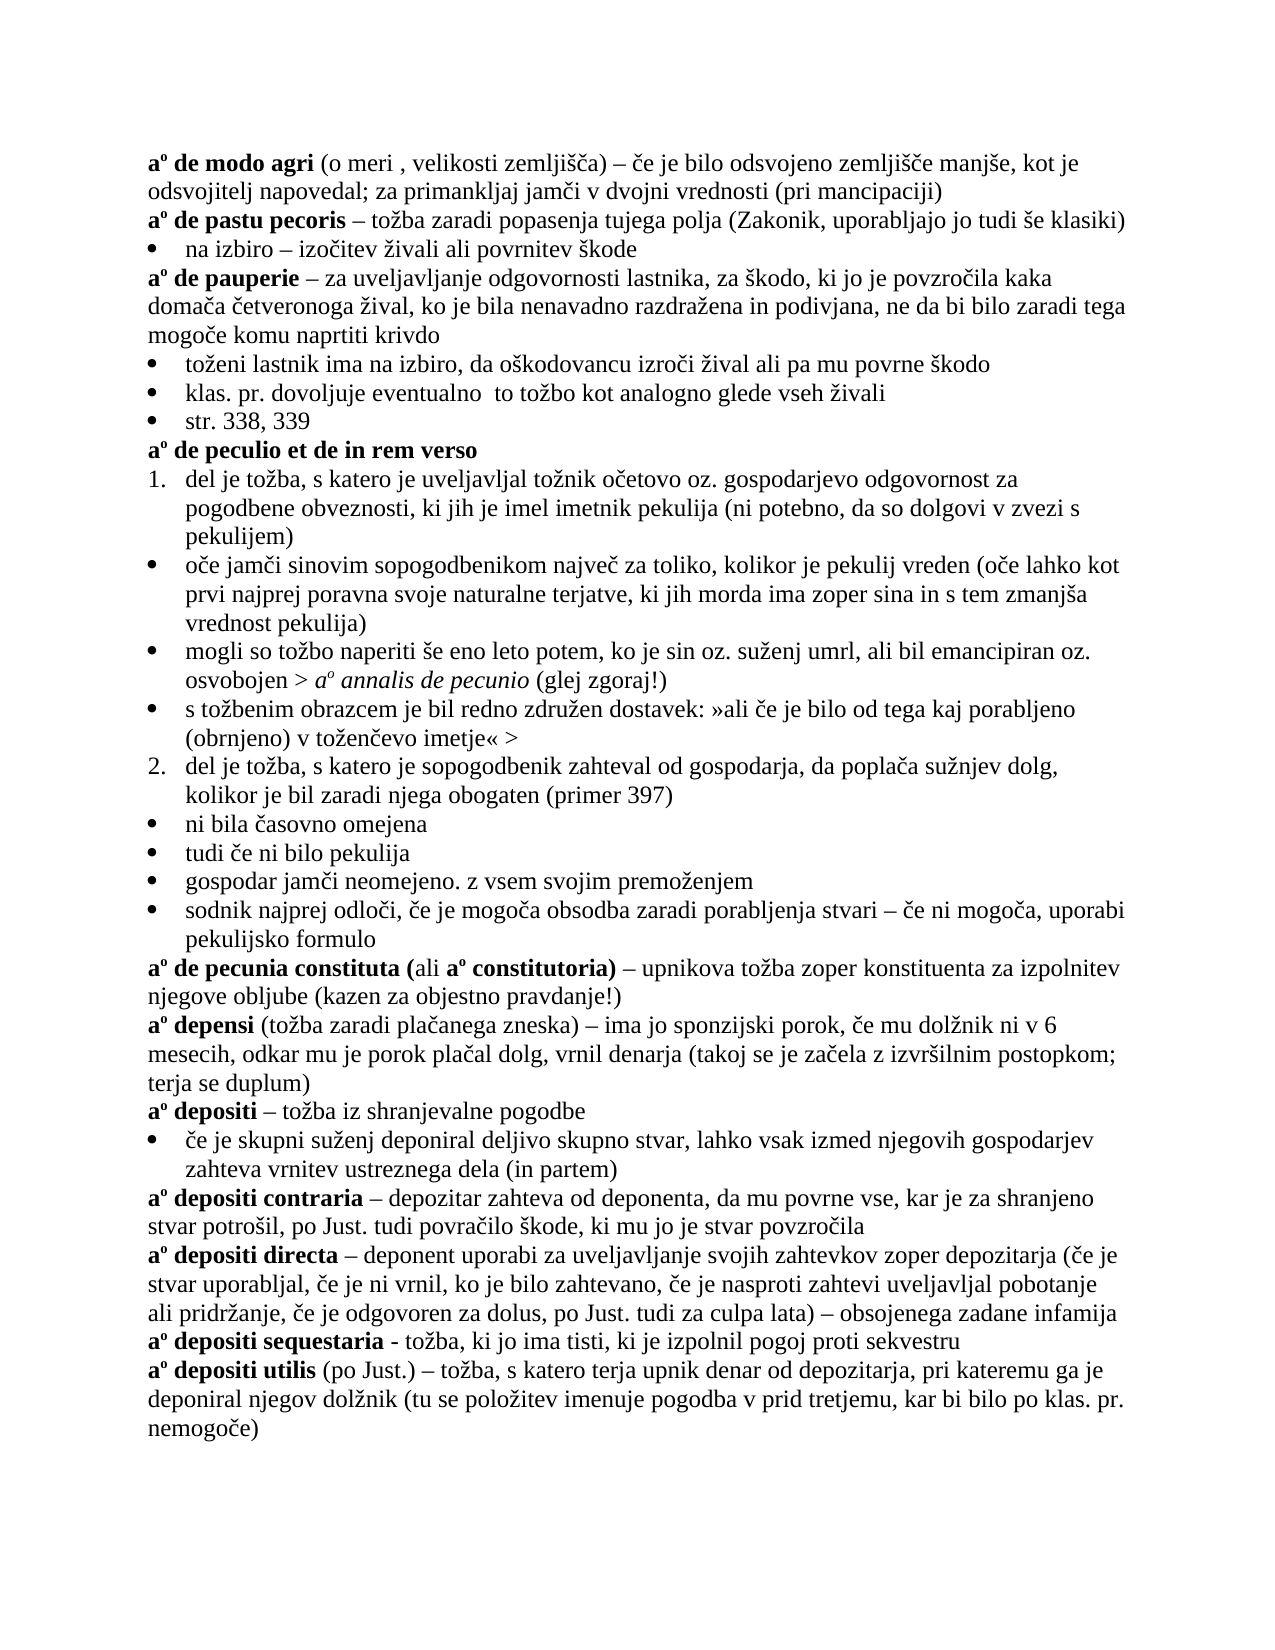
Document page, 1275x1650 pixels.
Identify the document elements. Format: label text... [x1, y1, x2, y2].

list klas. pr. dovoljuje eventualno to tožbo kot analogno glede vseh živali [148, 378, 1127, 406]
list oče jamči sinovim sopogodbenikom največ za toliko, kolikor je pekulij vreden (oče lahko kot prvi najprej poravna svoje naturalne terjatve, ki jih morda ima zoper sina in s tem zmanjša vrednost pekulija) [148, 550, 1127, 636]
list sodnik najprej odloči, če je mogoča obsodba zaradi porabljenja stvari – če ni mogoča, uporabi pekulijsko formulo [148, 895, 1127, 953]
text ao de modo agri (o meri , velikosti zemljišča) – če je bilo odsvojeno zemljišče manjše, kot je odsvojitelj napovedal; za primankljaj jamči v dvojni vrednosti (pri mancipaciji) [148, 148, 1127, 205]
text ao depositi contraria – depozitar zahteva od deponenta, da mu povrne vse, kar je za shranjeno stvar potrošil, po Just. tudi povračilo škode, ki mu jo je stvar povzročila [148, 1183, 1127, 1240]
text ao de peculio et de in rem verso [148, 435, 1127, 464]
text ao de pauperie – za uveljavljanje odgovornosti lastnika, za škodo, ki jo je povzročila kaka domača četveronoga žival, ko je bila nenavadno razdražena in podivjana, ne da bi bilo zaradi tega mogoče komu naprtiti krivdo [148, 263, 1127, 349]
list gospodar jamči neomejeno. z vsem svojim premoženjem [148, 866, 1127, 895]
text ao depositi directa – deponent uporabi za uveljavljanje svojih zahtevkov zoper depozitarja (če je stvar uporabljal, če je ni vrnil, ko je bilo zahtevano, če je nasproti zahtevi uveljavljal pobotanje ali pridržanje, če je odgovoren za dolus, po Just. tudi za culpa lata) – obsojenega zadane infamija [148, 1240, 1127, 1326]
list toženi lastnik ima na izbiro, da oškodovancu izroči žival ali pa mu povrne škodo [148, 349, 1127, 378]
text ao depositi utilis (po Just.) – tožba, s katero terja upnik denar od depozitarja, pri kateremu ga je deponiral njegov dolžnik (tu se položitev imenuje pogodba v prid tretjemu, kar bi bilo po klas. pr. nemogoče) [148, 1355, 1127, 1441]
text ao depositi sequestaria - tožba, ki jo ima tisti, ki je izpolnil pogoj proti sekvestru [148, 1326, 1127, 1355]
list del je tožba, s katero je uveljavljal tožnik očetovo oz. gospodarjevo odgovornost za pogodbene obveznosti, ki jih je imel imetnik pekulija (ni potebno, da so dolgovi v zvezi s pekulijem) [148, 464, 1127, 550]
list mogli so tožbo naperiti še eno leto potem, ko je sin oz. suženj umrl, ali bil emancipiran oz. osvobojen > ao annalis de pecunio (glej zgoraj!) [148, 636, 1127, 694]
text ao depositi – tožba iz shranjevalne pogodbe [148, 1096, 1127, 1125]
text ao depensi (tožba zaradi plačanega zneska) – ima jo sponzijski porok, če mu dolžnik ni v 6 mesecih, odkar mu je porok plačal dolg, vrnil denarja (takoj se je začela z izvršilnim postopkom; terja se duplum) [148, 1010, 1127, 1096]
text ao de pecunia constituta (ali ao constitutoria) – upnikova tožba zoper konstituenta za izpolnitev njegove obljube (kazen za objestno pravdanje!) [148, 953, 1127, 1010]
list na izbiro – izočitev živali ali povrnitev škode [148, 234, 1127, 263]
list če je skupni suženj deponiral deljivo skupno stvar, lahko vsak izmed njegovih gospodarjev zahteva vrnitev ustreznega dela (in partem) [148, 1125, 1127, 1183]
text ao de pastu pecoris – tožba zaradi popasenja tujega polja (Zakonik, uporabljajo jo tudi še klasiki) [148, 205, 1127, 234]
list ni bila časovno omejena [148, 809, 1127, 838]
list tudi če ni bilo pekulija [148, 838, 1127, 866]
list del je tožba, s katero je sopogodbenik zahteval od gospodarja, da poplača sužnjev dolg, kolikor je bil zaradi njega obogaten (primer 397) [148, 751, 1127, 809]
list str. 338, 339 [148, 406, 1127, 435]
list s tožbenim obrazcem je bil redno združen dostavek: »ali če je bilo od tega kaj porabljeno (obrnjeno) v toženčevo imetje« > [148, 694, 1127, 751]
